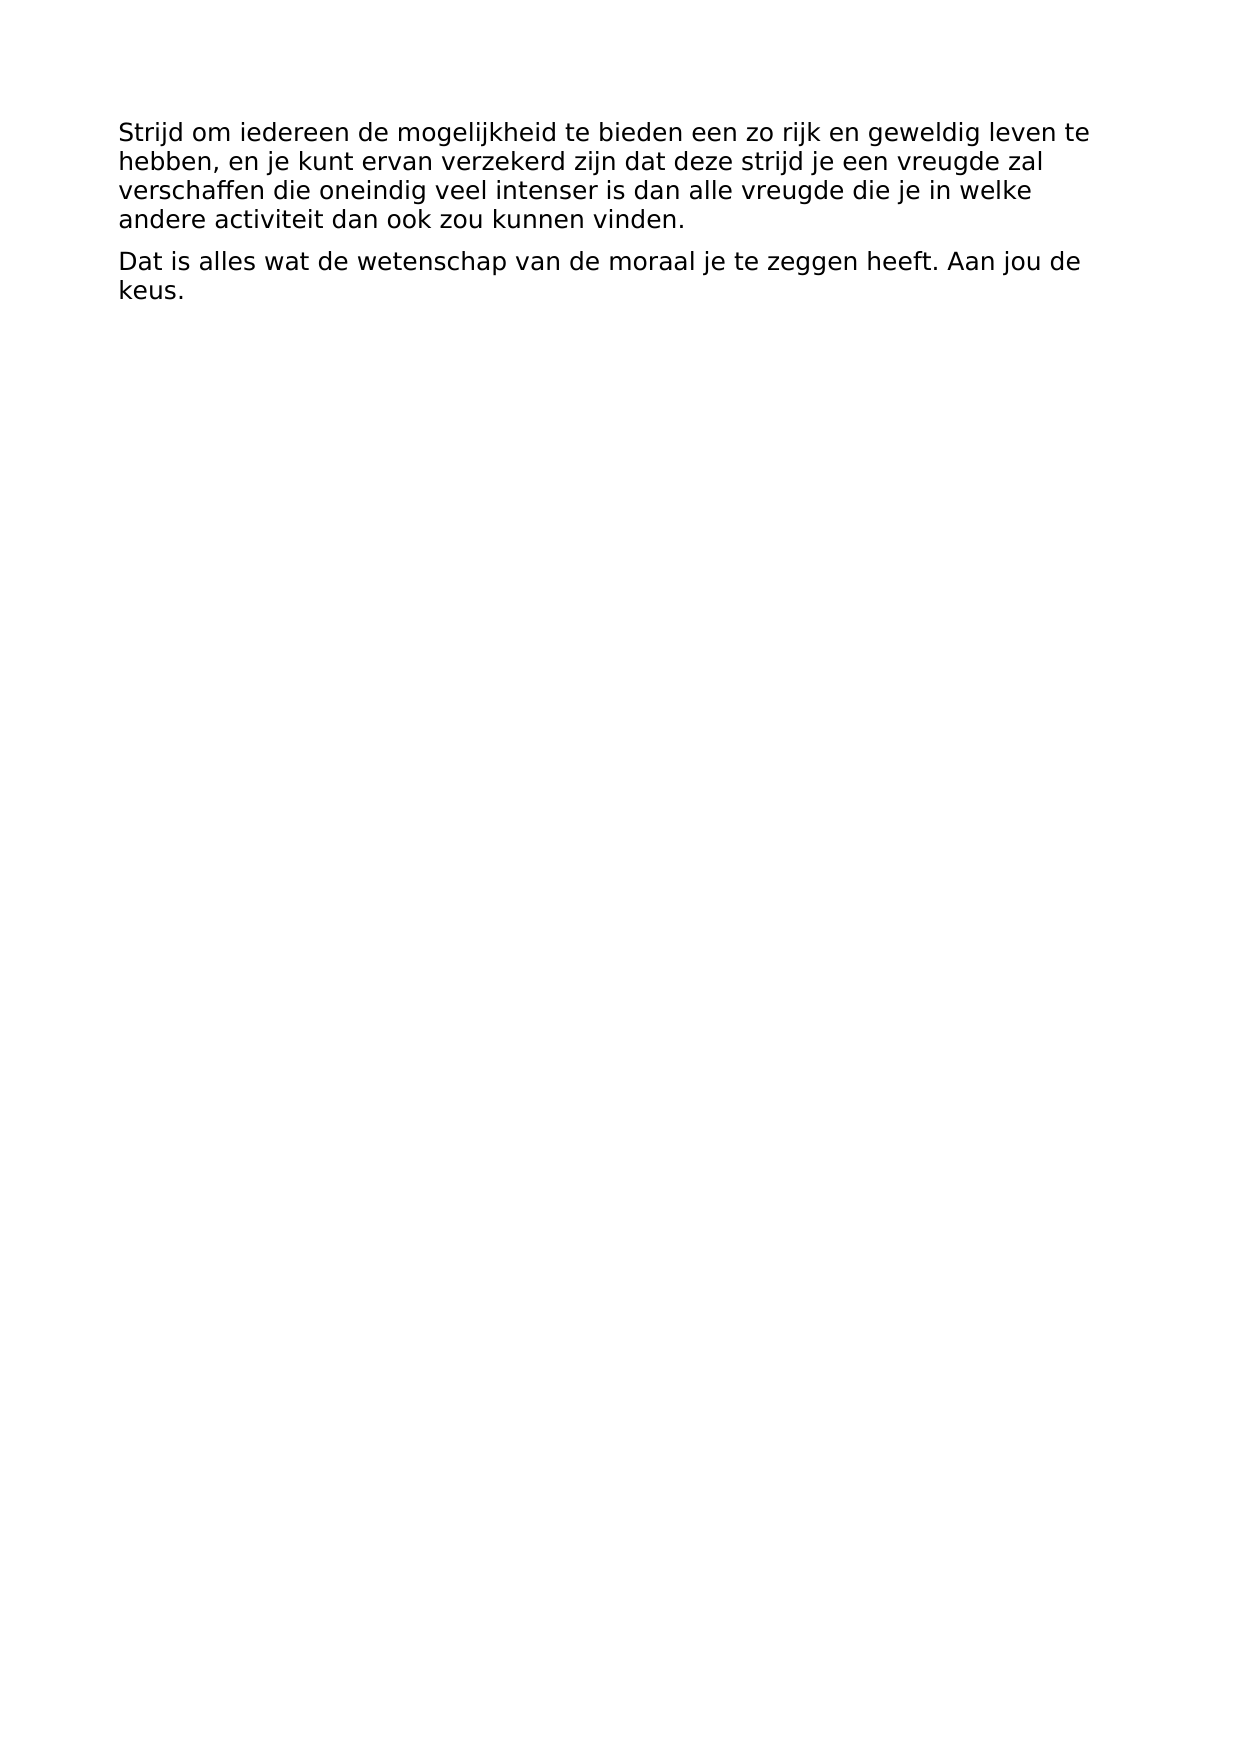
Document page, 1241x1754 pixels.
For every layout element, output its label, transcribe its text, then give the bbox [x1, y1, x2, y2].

text Dat is alles wat de wetenschap van de moraal je te zeggen heeft. Aan jou de keus. [118, 247, 1122, 306]
text Strijd om iedereen de mogelijkheid te bieden een zo rijk en geweldig leven te hebben, en je kunt ervan verzekerd zijn dat deze strijd je een vreugde zal verschaffen die oneindig veel intenser is dan alle vreugde die je in welke andere activiteit dan ook zou kunnen vinden. [118, 118, 1122, 235]
